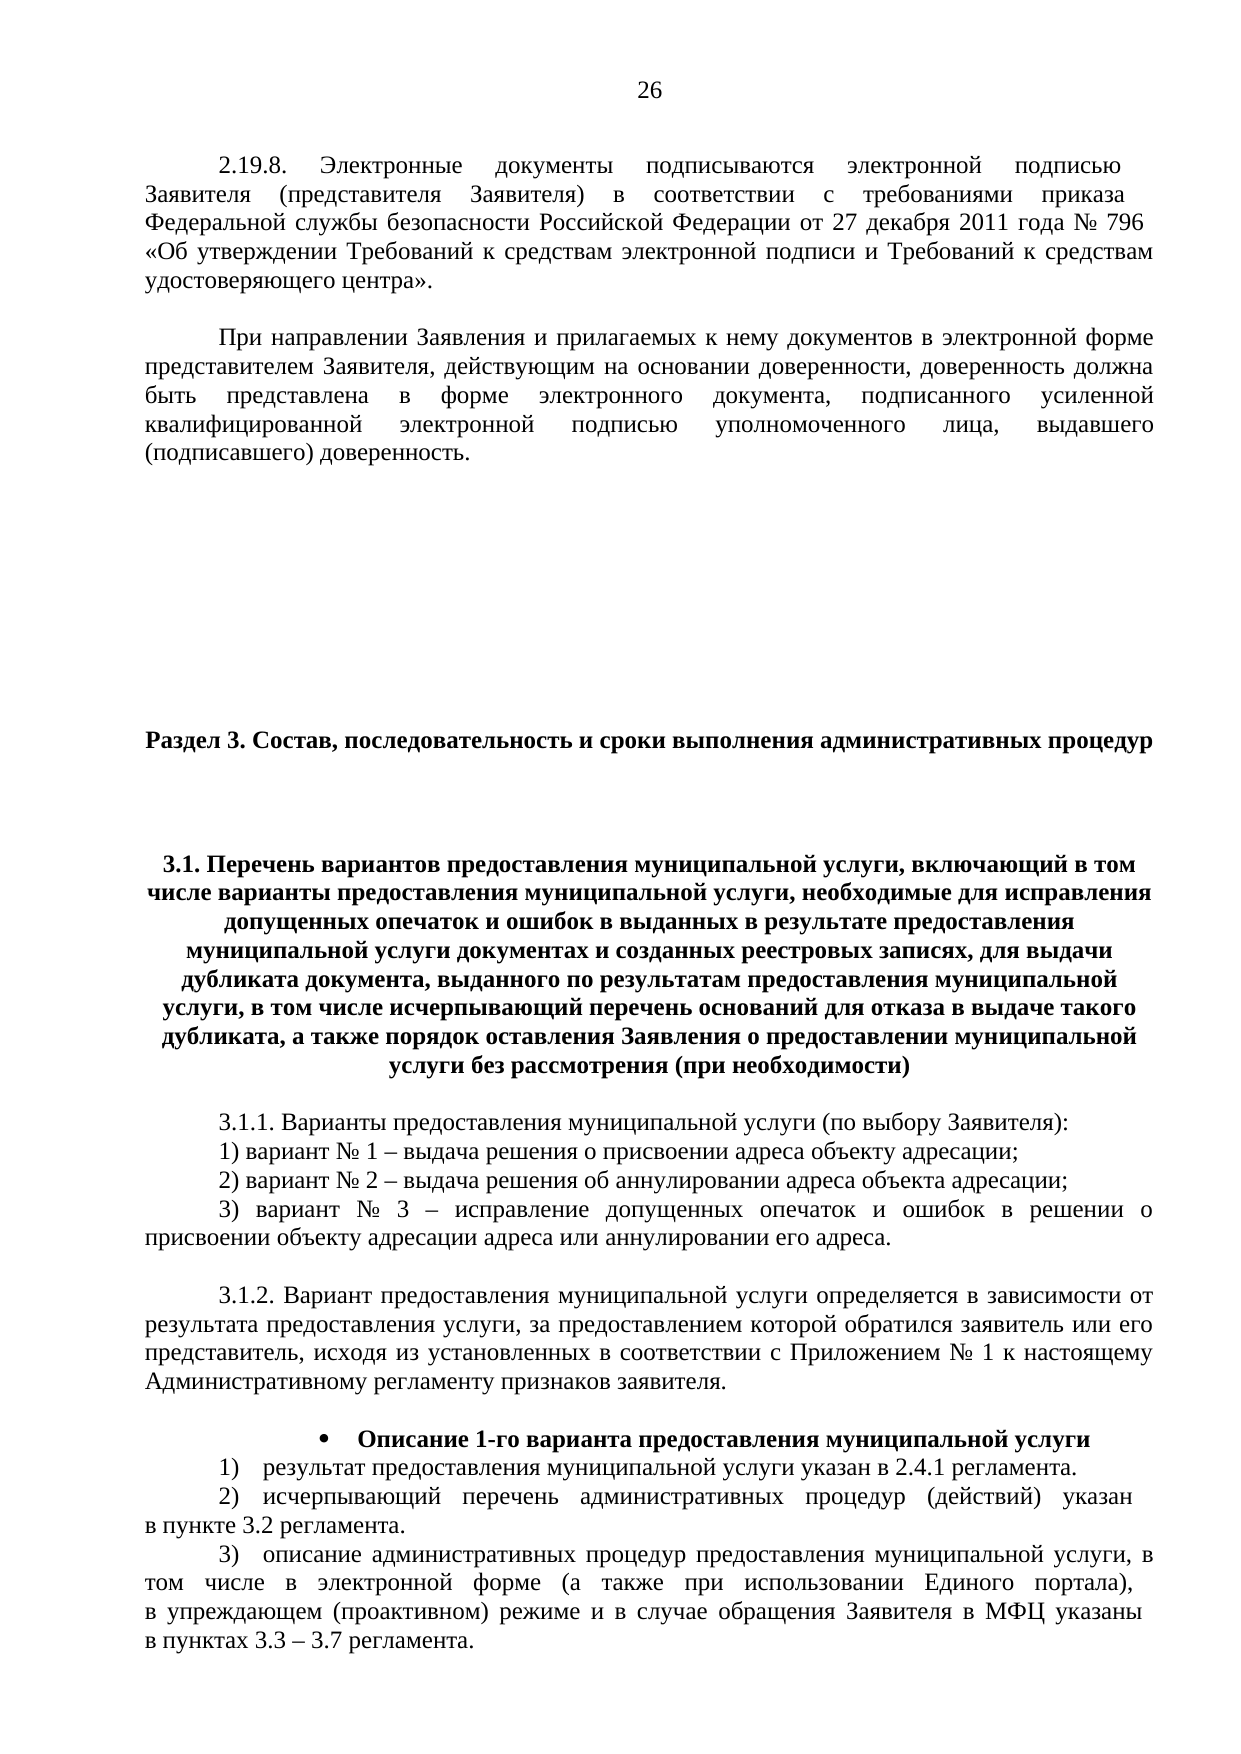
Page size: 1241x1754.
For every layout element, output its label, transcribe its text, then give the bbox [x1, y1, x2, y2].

text 3.1.1. Варианты предоставления муниципальной услуги (по выбору Заявителя): [144, 1107, 1154, 1136]
subtitle 3.1. Перечень вариантов предоставления муниципальной услуги, включающий в том числе варианты предоставления муниципальной услуги, необходимые для исправления допущенных опечаток и ошибок в выданных в результате предоставления муниципальной услуги документах и созданных реестровых записях, для выдачи дубликата документа, выданного по результатам предоставления муниципальной услуги, в том числе исчерпывающий перечень оснований для отказа в выдаче такого дубликата, а также порядок оставления Заявления о предоставлении муниципальной услуги без рассмотрения (при необходимости) [144, 849, 1154, 1079]
text При направлении Заявления и прилагаемых к нему документов в электронной форме представителем Заявителя, действующим на основании доверенности, доверенность должна быть представлена в форме электронного документа, подписанного усиленной квалифицированной электронной подписью уполномоченного лица, выдавшего (подписавшего) доверенность. [144, 322, 1154, 466]
list исчерпывающий перечень административных процедур (действий) указан в пункте 3.2 регламента. [144, 1481, 1154, 1539]
list Описание 1-го варианта предоставления муниципальной услуги [256, 1424, 1154, 1452]
text 2.19.8. Электронные документы подписываются электронной подписью Заявителя (представителя Заявителя) в соответствии с требованиями приказа Федеральной службы безопасности Российской Федерации от 27 декабря 2011 года № 796 «Об утверждении Требований к средствам электронной подписи и Требований к средствам удостоверяющего центра». [144, 150, 1154, 294]
text 1) вариант № 1 – выдача решения о присвоении адреса объекту адресации; [144, 1136, 1154, 1165]
text 3.1.2. Вариант предоставления муниципальной услуги определяется в зависимости от результата предоставления услуги, за предоставлением которой обратился заявитель или его представитель, исходя из установленных в соответствии с Приложением № 1 к настоящему Административному регламенту признаков заявителя. [144, 1280, 1154, 1395]
list результат предоставления муниципальной услуги указан в 2.4.1 регламента. [144, 1452, 1154, 1481]
text 2) вариант № 2 – выдача решения об аннулировании адреса объекта адресации; [144, 1165, 1154, 1194]
subtitle Раздел 3. Состав, последовательность и сроки выполнения административных процедур [144, 725, 1154, 799]
list описание административных процедур предоставления муниципальной услуги, в том числе в электронной форме (а также при использовании Единого портала), в упреждающем (проактивном) режиме и в случае обращения Заявителя в МФЦ указаны в пунктах 3.3 – 3.7 регламента. [144, 1539, 1154, 1654]
text 3) вариант № 3 – исправление допущенных опечаток и ошибок в решении о присвоении объекту адресации адреса или аннулировании его адреса. [144, 1194, 1154, 1251]
